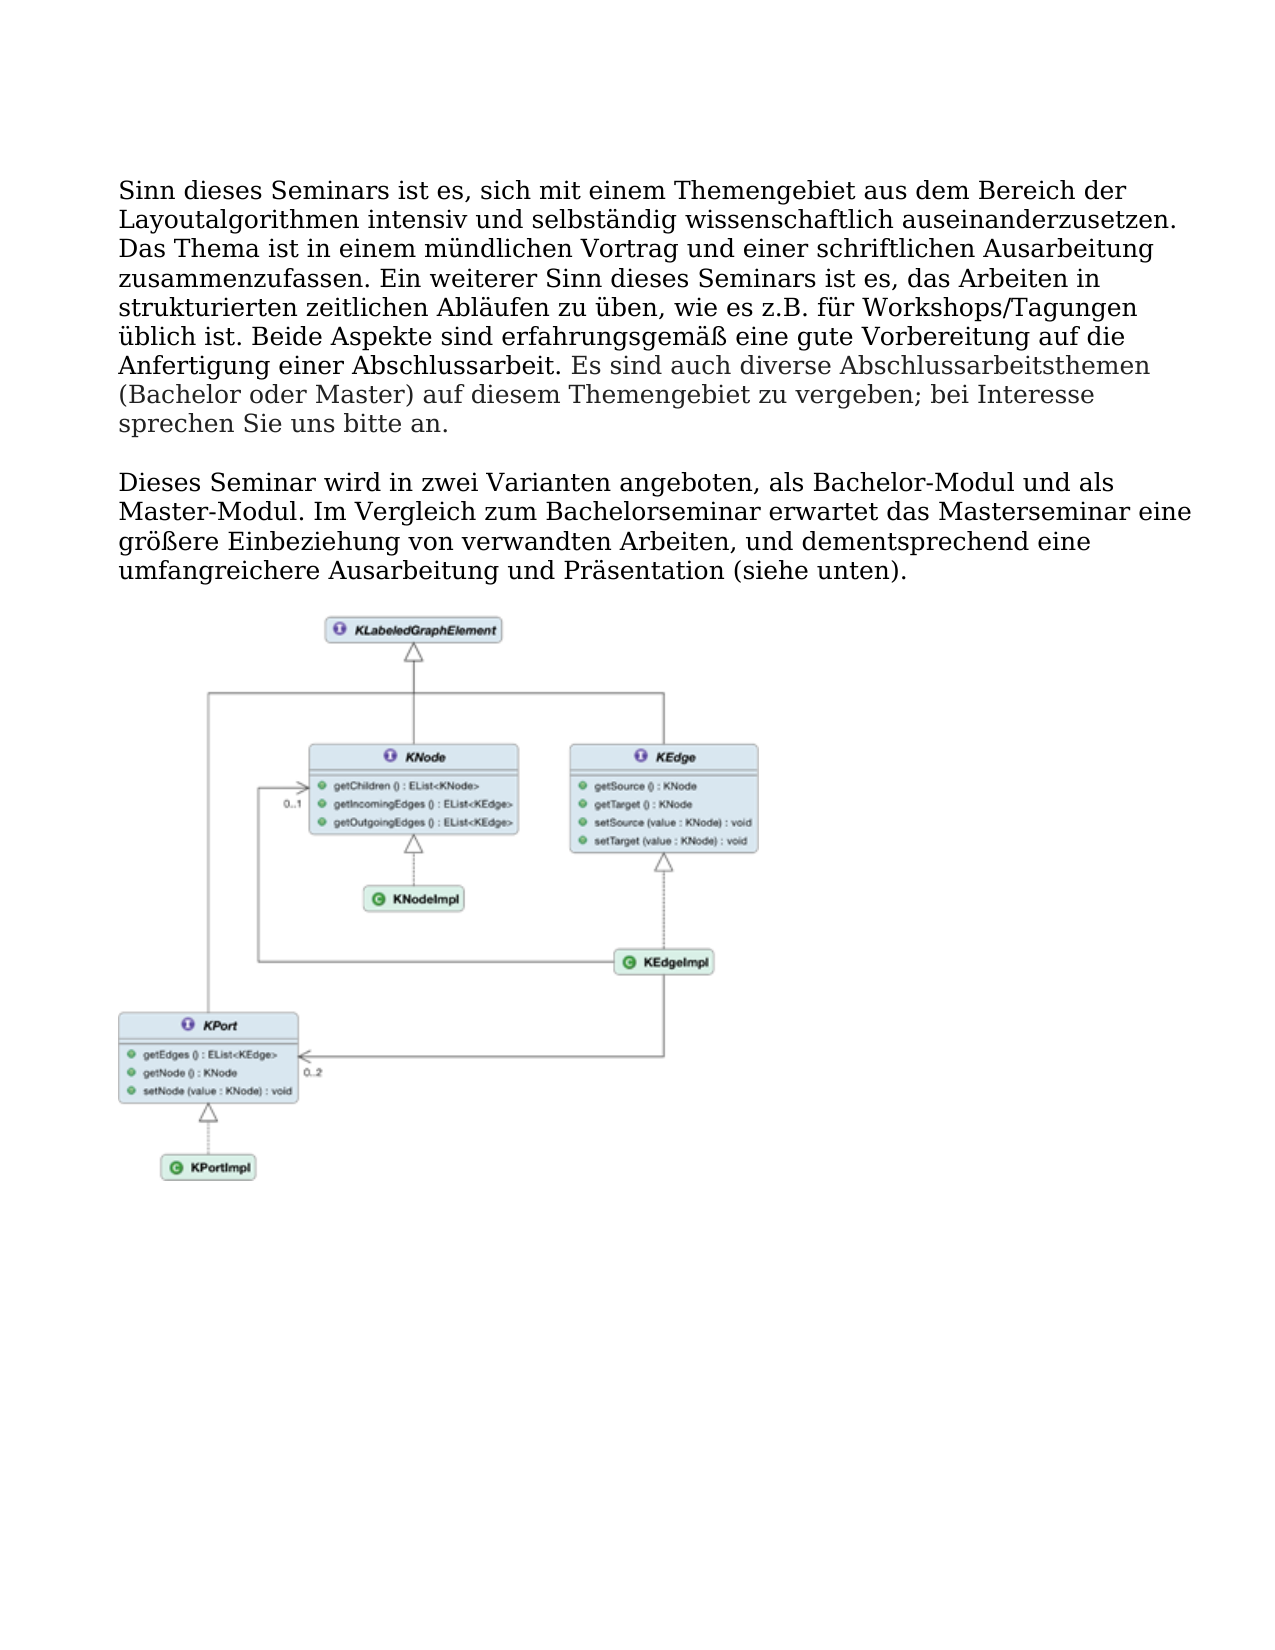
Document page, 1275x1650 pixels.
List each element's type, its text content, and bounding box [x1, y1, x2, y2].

text Sinn dieses Seminars ist es, sich mit einem Themengebiet aus dem Bereich der Layoutalgorithmen intensiv und selbständig wissenschaftlich auseinanderzusetzen. Das Thema ist in einem mündlichen Vortrag und einer schriftlichen Ausarbeitung zusammenzufassen. Ein weiterer Sinn dieses Seminars ist es, das Arbeiten in strukturierten zeitlichen Abläufen zu üben, wie es z.B. für Workshops/Tagungen üblich ist. Beide Aspekte sind erfahrungsgemäß eine gute Vorbereitung auf die Anfertigung einer Abschlussarbeit. Es sind auch diverse Abschlussarbeitsthemen (Bachelor oder Master) auf diesem Themengebiet zu vergeben; bei Interesse sprechen Sie uns bitte an. [118, 176, 1216, 439]
picture [118, 614, 759, 1181]
text Dieses Seminar wird in zwei Varianten angeboten, als Bachelor-Modul und als Master-Modul. Im Vergleich zum Bachelorseminar erwartet das Masterseminar eine größere Einbeziehung von verwandten Arbeiten, und dementsprechend eine umfangreichere Ausarbeitung und Präsentation (siehe unten). [118, 468, 1216, 585]
